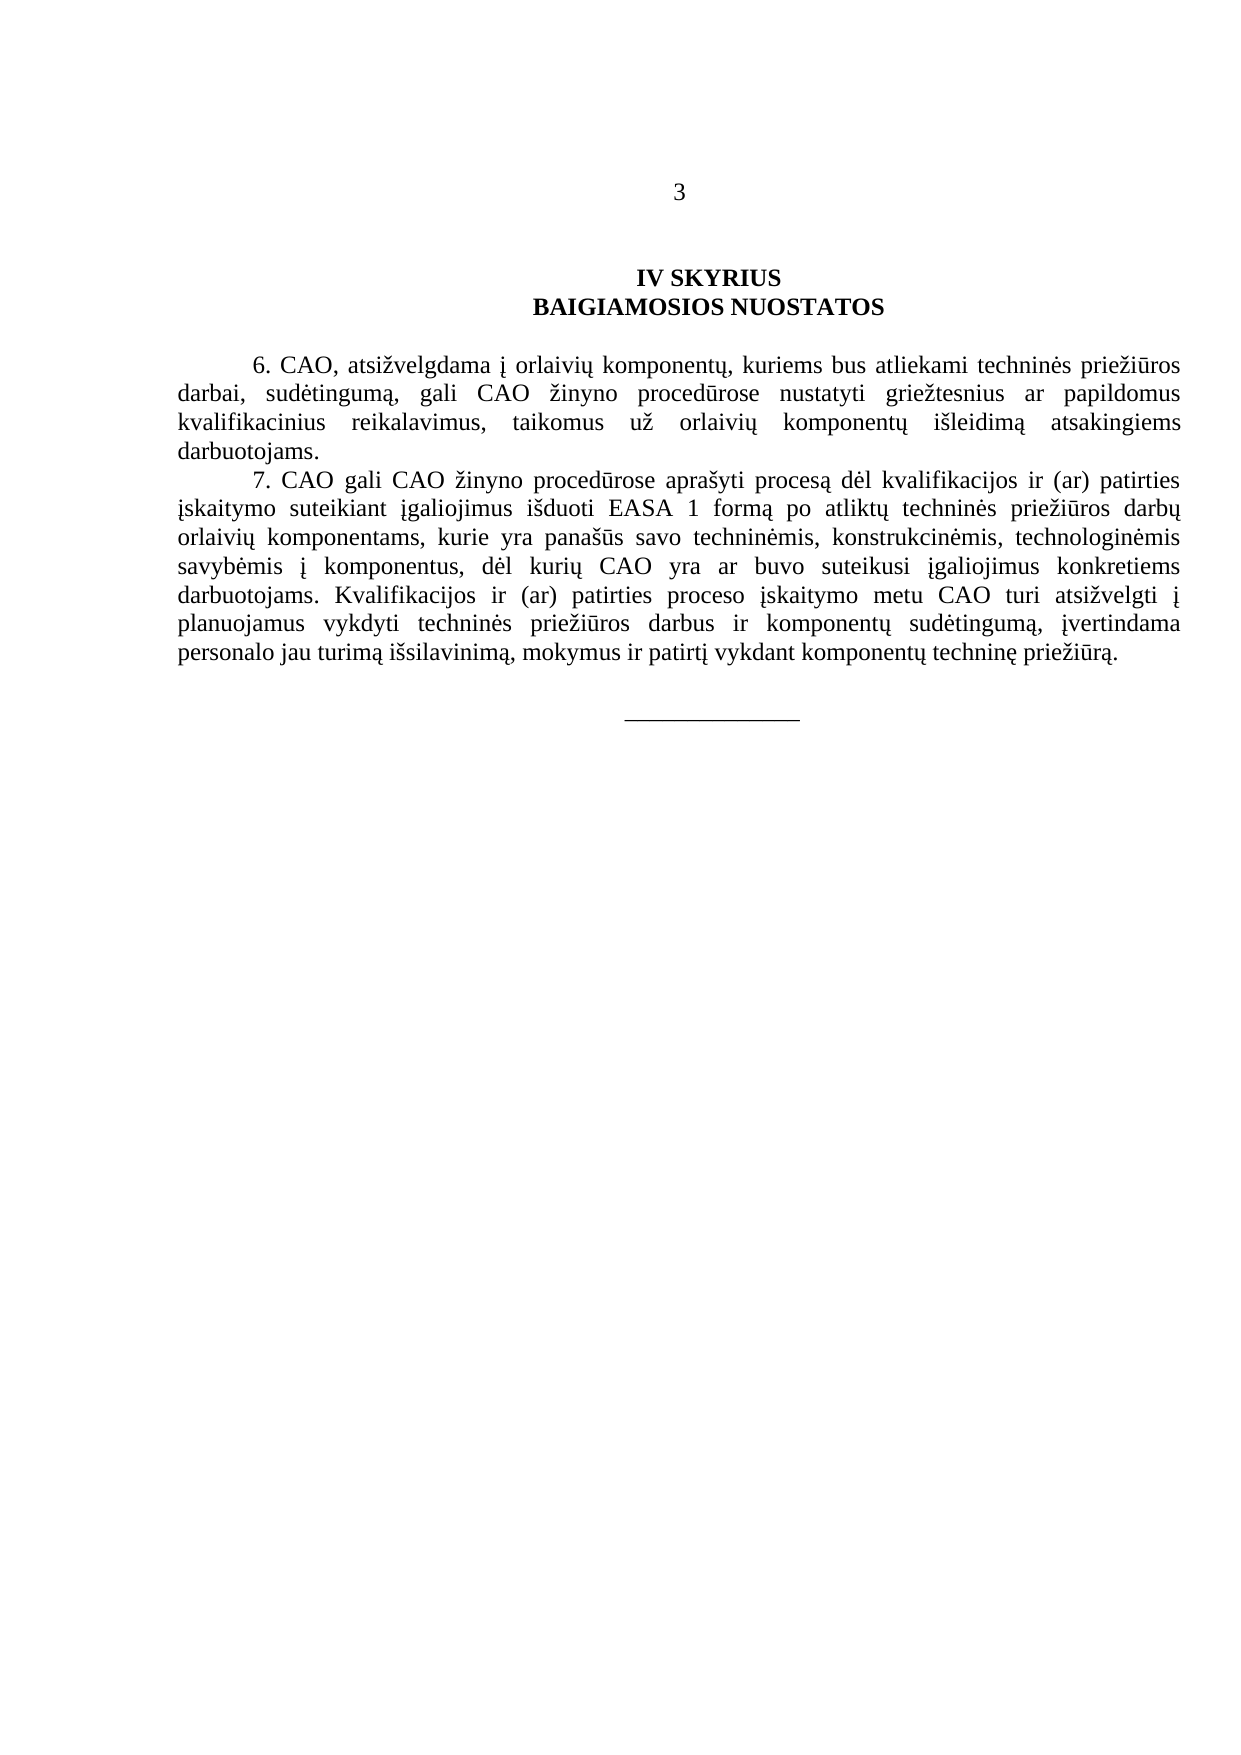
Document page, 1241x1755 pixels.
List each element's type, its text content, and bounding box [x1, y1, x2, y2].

text 6. CAO, atsižvelgdama į orlaivių komponentų, kuriems bus atliekami techninės priežiūros darbai, sudėtingumą, gali CAO žinyno procedūrose nustatyti griežtesnius ar papildomus kvalifikacinius reikalavimus, taikomus už orlaivių komponentų išleidimą atsakingiems darbuotojams. [177, 350, 1181, 465]
text IV SKYRIUS [177, 263, 1181, 292]
text 7. CAO gali CAO žinyno procedūrose aprašyti procesą dėl kvalifikacijos ir (ar) patirties įskaitymo suteikiant įgaliojimus išduoti EASA 1 formą po atliktų techninės priežiūros darbų orlaivių komponentams, kurie yra panašūs savo techninėmis, konstrukcinėmis, technologinėmis savybėmis į komponentus, dėl kurių CAO yra ar buvo suteikusi įgaliojimus konkretiems darbuotojams. Kvalifikacijos ir (ar) patirties proceso įskaitymo metu CAO turi atsižvelgti į planuojamus vykdyti techninės priežiūros darbus ir komponentų sudėtingumą, įvertindama personalo jau turimą išsilavinimą, mokymus ir patirtį vykdant komponentų techninę priežiūrą. [177, 465, 1181, 666]
text ______________ [177, 695, 1181, 723]
text BAIGIAMOSIOS NUOSTATOS [177, 292, 1181, 321]
